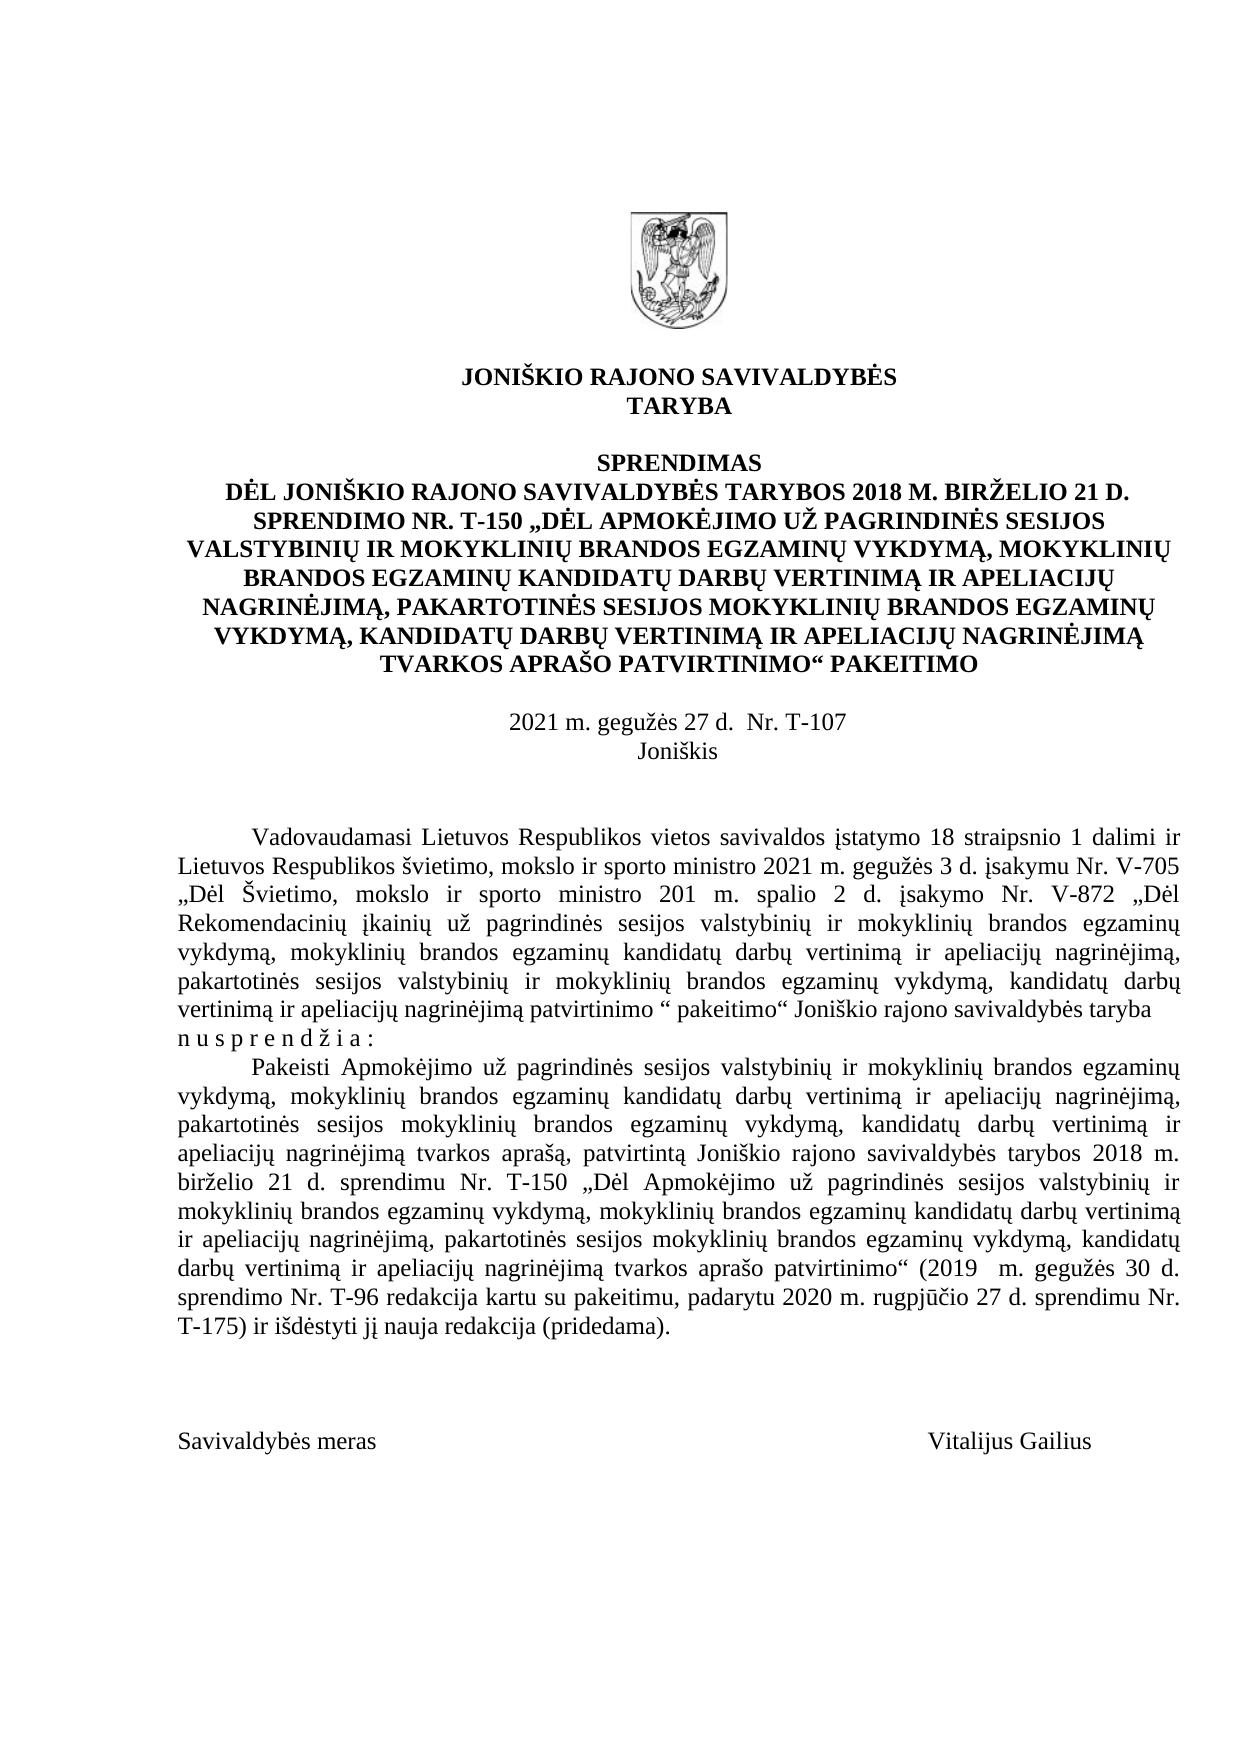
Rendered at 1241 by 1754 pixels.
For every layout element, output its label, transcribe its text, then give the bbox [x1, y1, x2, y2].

text DĖL JONIŠKIO RAJONO SAVIVALDYBĖS TARYBOS 2018 M. BIRŽELIO 21 D. SPRENDIMO NR. T-150 „DĖL APMOKĖJIMO UŽ PAGRINDINĖS SESIJOS VALSTYBINIŲ IR MOKYKLINIŲ BRANDOS EGZAMINŲ VYKDYMĄ, MOKYKLINIŲ BRANDOS EGZAMINŲ KANDIDATŲ DARBŲ VERTINIMĄ IR APELIACIJŲ NAGRINĖJIMĄ, PAKARTOTINĖS SESIJOS MOKYKLINIŲ BRANDOS EGZAMINŲ VYKDYMĄ, KANDIDATŲ DARBŲ VERTINIMĄ IR APELIACIJŲ NAGRINĖJIMĄ TVARKOS APRAŠO PATVIRTINIMO“ PAKEITIMO [174, 477, 1181, 678]
text Pakeisti Apmokėjimo už pagrindinės sesijos valstybinių ir mokyklinių brandos egzaminų vykdymą, mokyklinių brandos egzaminų kandidatų darbų vertinimą ir apeliacijų nagrinėjimą, pakartotinės sesijos mokyklinių brandos egzaminų vykdymą, kandidatų darbų vertinimą ir apeliacijų nagrinėjimą tvarkos aprašą, patvirtintą Joniškio rajono savivaldybės tarybos 2018 m. birželio 21 d. sprendimu Nr. T-150 „Dėl Apmokėjimo už pagrindinės sesijos valstybinių ir mokyklinių brandos egzaminų vykdymą, mokyklinių brandos egzaminų kandidatų darbų vertinimą ir apeliacijų nagrinėjimą, pakartotinės sesijos mokyklinių brandos egzaminų vykdymą, kandidatų darbų vertinimą ir apeliacijų nagrinėjimą tvarkos aprašo patvirtinimo“ (2019 m. gegužės 30 d. sprendimo Nr. T-96 redakcija kartu su pakeitimu, padarytu 2020 m. rugpjūčio 27 d. sprendimu Nr. T-175) ir išdėstyti jį nauja redakcija (pridedama). [177, 1052, 1181, 1339]
text Joniškis [174, 736, 1181, 764]
text Vadovaudamasi Lietuvos Respublikos vietos savivaldos įstatymo 18 straipsnio 1 dalimi ir Lietuvos Respublikos švietimo, mokslo ir sporto ministro 2021 m. gegužės 3 d. įsakymu Nr. V-705 „Dėl Švietimo, mokslo ir sporto ministro 201 m. spalio 2 d. įsakymo Nr. V-872 „Dėl Rekomendacinių įkainių už pagrindinės sesijos valstybinių ir mokyklinių brandos egzaminų vykdymą, mokyklinių brandos egzaminų kandidatų darbų vertinimą ir apeliacijų nagrinėjimą, pakartotinės sesijos valstybinių ir mokyklinių brandos egzaminų vykdymą, kandidatų darbų vertinimą ir apeliacijų nagrinėjimą patvirtinimo “ pakeitimo“ Joniškio rajono savivaldybės taryba [177, 822, 1181, 1023]
text n u s p r e n d ž i a : [177, 1023, 1181, 1052]
text Savivaldybės meras Vitalijus Gailius [177, 1426, 1181, 1454]
text 2021 m. gegužės 27 d. Nr. T-107 [174, 707, 1181, 736]
text SPRENDIMAS [177, 448, 1181, 477]
text Joniškio rajono savivaldybės TARYBA [177, 362, 1181, 419]
